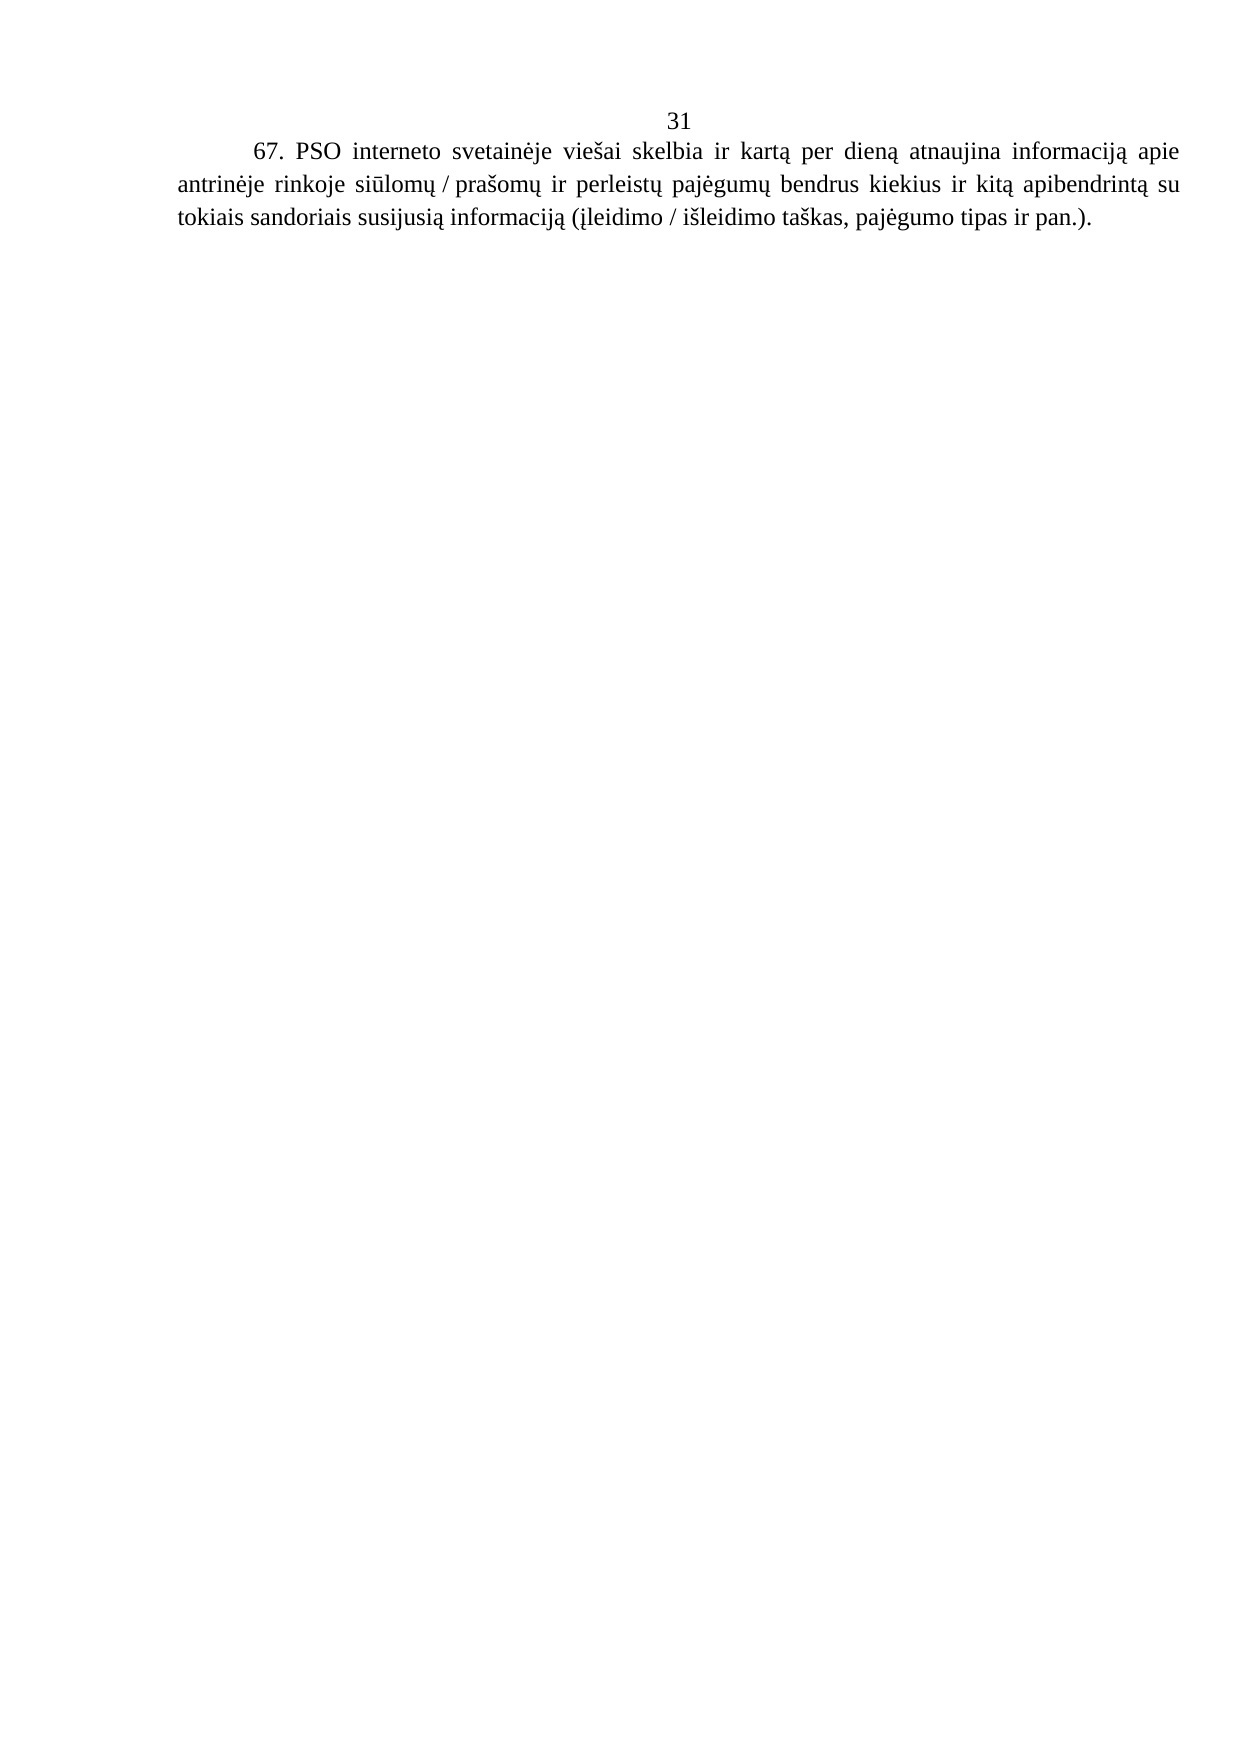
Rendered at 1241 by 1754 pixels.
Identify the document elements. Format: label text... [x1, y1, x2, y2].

text 67. PSO interneto svetainėje viešai skelbia ir kartą per dieną atnaujina informaciją apie antrinėje rinkoje siūlomų / prašomų ir perleistų pajėgumų bendrus kiekius ir kitą apibendrintą su tokiais sandoriais susijusią informaciją (įleidimo / išleidimo taškas, pajėgumo tipas ir pan.). [177, 136, 1181, 231]
